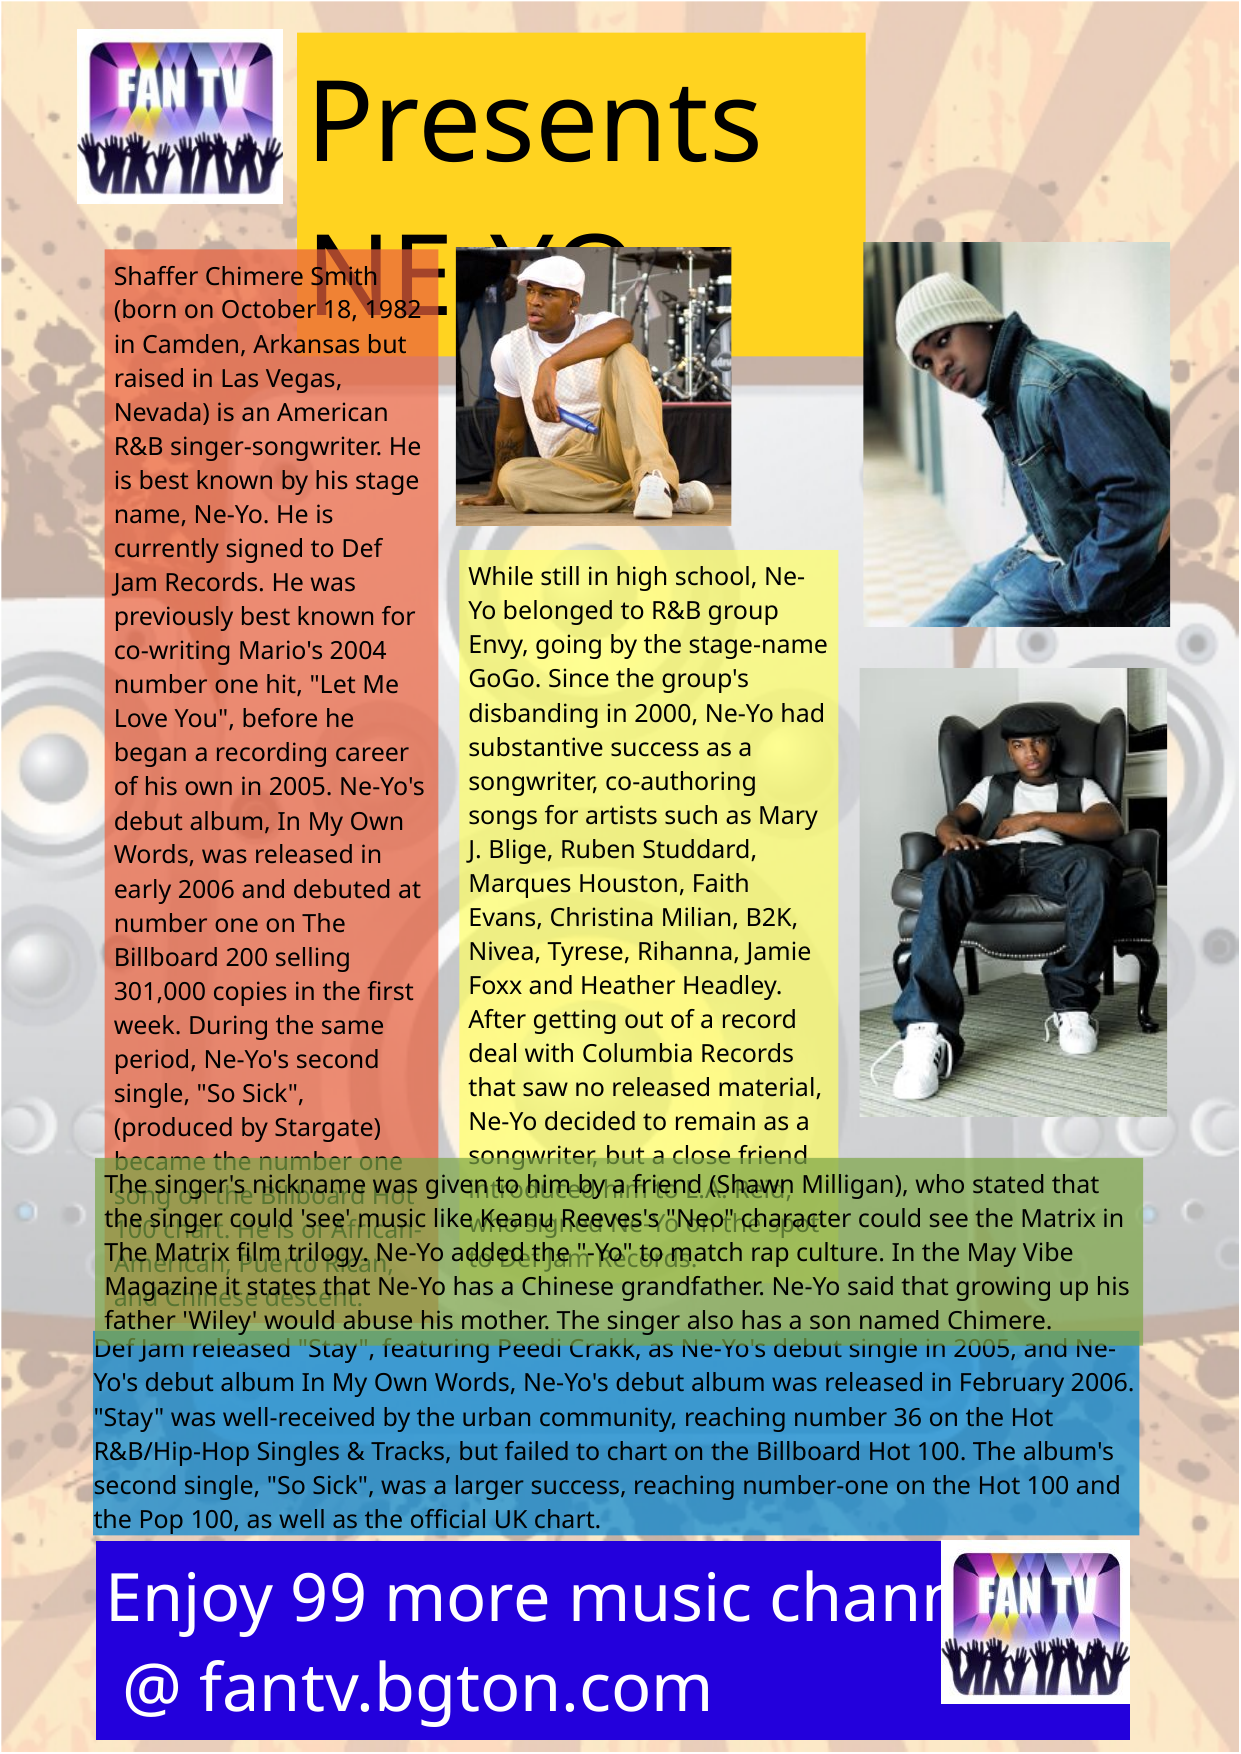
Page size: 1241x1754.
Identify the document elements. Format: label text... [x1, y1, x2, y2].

picture [1, 1, 1239, 1752]
text While still in high school, Ne-Yo belonged to R&B group Envy, going by the stage-name GoGo. Since the group's disbanding in 2000, Ne-Yo had substantive success as a songwriter, co-authoring songs for artists such as Mary J. Blige, Ruben Studdard, Marques Houston, Faith Evans, Christina Milian, B2K, Nivea, Tyrese, Rihanna, Jamie Foxx and Heather Headley. After getting out of a record deal with Columbia Records that saw no released material, Ne-Yo decided to remain as a songwriter, but a close friend introduced him to L.A. Reid, who signed Ne-Yo on the spot to Def Jam Records. [468, 559, 830, 1157]
text Shaffer Chimere Smith (born on October 18, 1982 in Camden, Arkansas but raised in Las Vegas, Nevada) is an American R&B singer-songwriter. He is best known by his stage name, Ne-Yo. He is currently signed to Def Jam Records. He was previously best known for co-writing Mario's 2004 number one hit, "Let Me Love You", before he began a recording career of his own in 2005. Ne-Yo's debut album, In My Own Words, was released in early 2006 and debuted at number one on The Billboard 200 selling 301,000 copies in the first week. During the same period, Ne-Yo's second single, "So Sick", (produced by Stargate) became the number one song on the Billboard Hot 100 chart. He is of African-American, Puerto Rican, and Chinese descent. [113, 258, 430, 1157]
text Def Jam released "Stay", featuring Peedi Crakk, as Ne-Yo's debut single in 2005, and Ne-Yo's debut album In My Own Words, Ne-Yo's debut album was released in February 2006. "Stay" was well-received by the urban community, reaching number 36 on the Hot R&B/Hip-Hop Singles & Tracks, but failed to chart on the Billboard Hot 100. The album's second single, "So Sick", was a larger success, reaching number-one on the Hot 100 and the Pop 100, as well as the official UK chart. [93, 1331, 1139, 1535]
text The singer's nickname was given to him by a friend (Shawn Milligan), who stated that the singer could 'see' music like Keanu Reeves's "Neo" character could see the Matrix in The Matrix film trilogy. Ne-Yo added the "-Yo" to match rap culture. In the May Vibe Magazine it states that Ne-Yo has a Chinese grandfather. Ne-Yo said that growing up his father 'Wiley' would abuse his mother. The singer also has a son named Chimere. [104, 1167, 1134, 1337]
text Presents NE-YO [306, 41, 857, 348]
text Enjoy 99 more music channels @ fantv.bgton.com [105, 1550, 1121, 1731]
